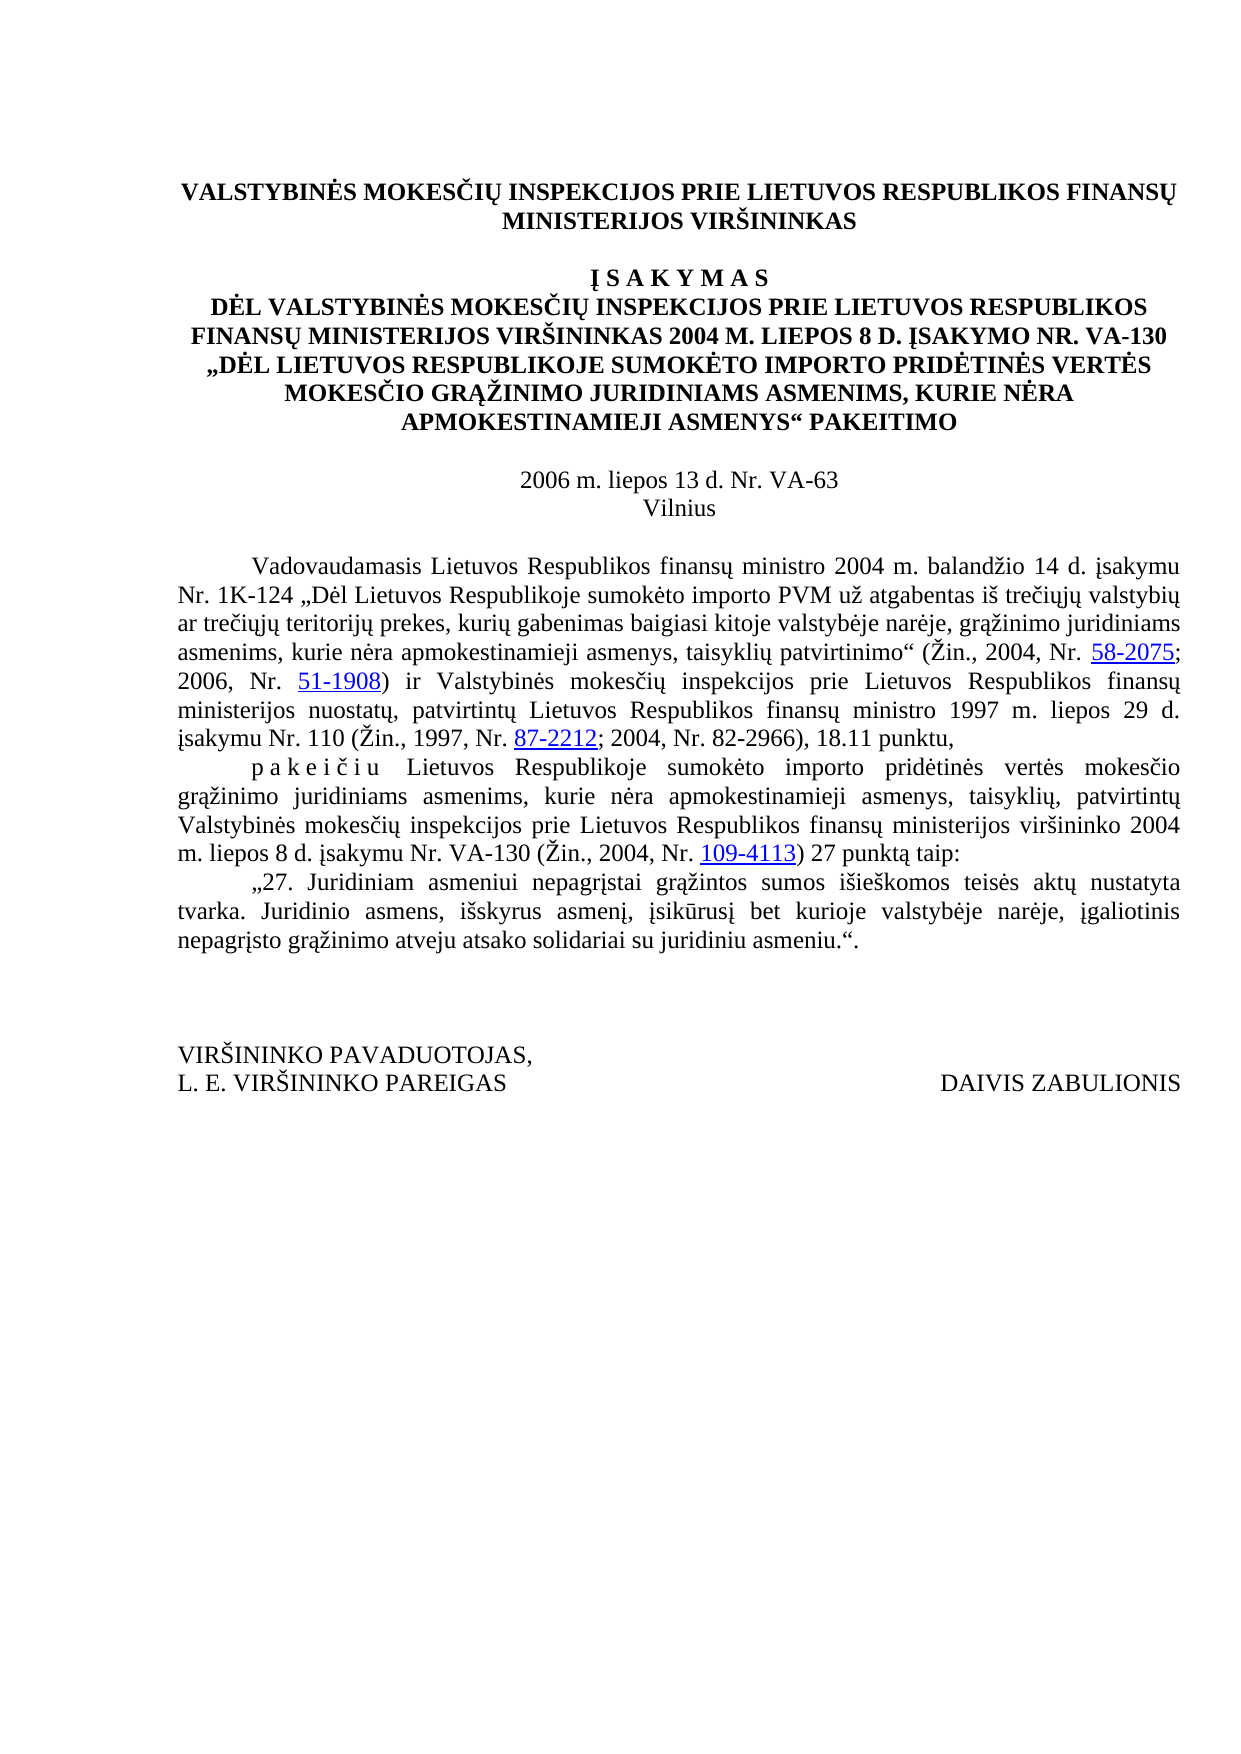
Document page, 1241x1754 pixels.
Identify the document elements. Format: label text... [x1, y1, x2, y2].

text Vadovaudamasis Lietuvos Respublikos finansų ministro 2004 m. balandžio 14 d. įsakymu Nr. 1K-124 „Dėl Lietuvos Respublikoje sumokėto importo PVM už atgabentas iš trečiųjų valstybių ar trečiųjų teritorijų prekes, kurių gabenimas baigiasi kitoje valstybėje narėje, grąžinimo juridiniams asmenims, kurie nėra apmokestinamieji asmenys, taisyklių patvirtinimo“ (Žin., 2004, Nr. 58-2075; 2006, Nr. 51-1908) ir Valstybinės mokesčių inspekcijos prie Lietuvos Respublikos finansų ministerijos nuostatų, patvirtintų Lietuvos Respublikos finansų ministro 1997 m. liepos 29 d. įsakymu Nr. 110 (Žin., 1997, Nr. 87-2212; 2004, Nr. 82-2966), 18.11 punktu, [177, 551, 1181, 752]
text VIRŠININKO PAVADUOTOJAS, [177, 1040, 1181, 1068]
text Vilnius [177, 493, 1181, 522]
text „27. Juridiniam asmeniui nepagrįstai grąžintos sumos išieškomos teisės aktų nustatyta tvarka. Juridinio asmens, išskyrus asmenį, įsikūrusį bet kurioje valstybėje narėje, įgaliotinis nepagrįsto grąžinimo atveju atsako solidariai su juridiniu asmeniu.“. [177, 867, 1181, 953]
text DĖL VALSTYBINĖS MOKESČIŲ INSPEKCIJOS PRIE LIETUVOS RESPUBLIKOS FINANSŲ MINISTERIJOS VIRŠININKAS 2004 M. LIEPOS 8 D. ĮSAKYMO NR. VA-130 „DĖL LIETUVOS RESPUBLIKOJE SUMOKĖTO IMPORTO PRIDĖTINĖS VERTĖS MOKESČIO GRĄŽINIMO JURIDINIAMS ASMENIMS, KURIE NĖRA APMOKESTINAMIEJI ASMENYS“ PAKEITIMO [177, 292, 1181, 436]
text 2006 m. liepos 13 d. Nr. VA-63 [177, 465, 1181, 493]
text pakeičiu Lietuvos Respublikoje sumokėto importo pridėtinės vertės mokesčio grąžinimo juridiniams asmenims, kurie nėra apmokestinamieji asmenys, taisyklių, patvirtintų Valstybinės mokesčių inspekcijos prie Lietuvos Respublikos finansų ministerijos viršininko 2004 m. liepos 8 d. įsakymu Nr. VA-130 (Žin., 2004, Nr. 109-4113) 27 punktą taip: [177, 752, 1181, 867]
text Į S A K Y M A S [177, 263, 1181, 292]
text VALSTYBINĖS MOKESČIŲ INSPEKCIJOS PRIE LIETUVOS RESPUBLIKOS FINANSŲ MINISTERIJOS VIRŠININKAS [177, 177, 1181, 235]
text L. E. VIRŠININKO PAREIGAS DAIVIS ZABULIONIS [177, 1068, 1181, 1097]
